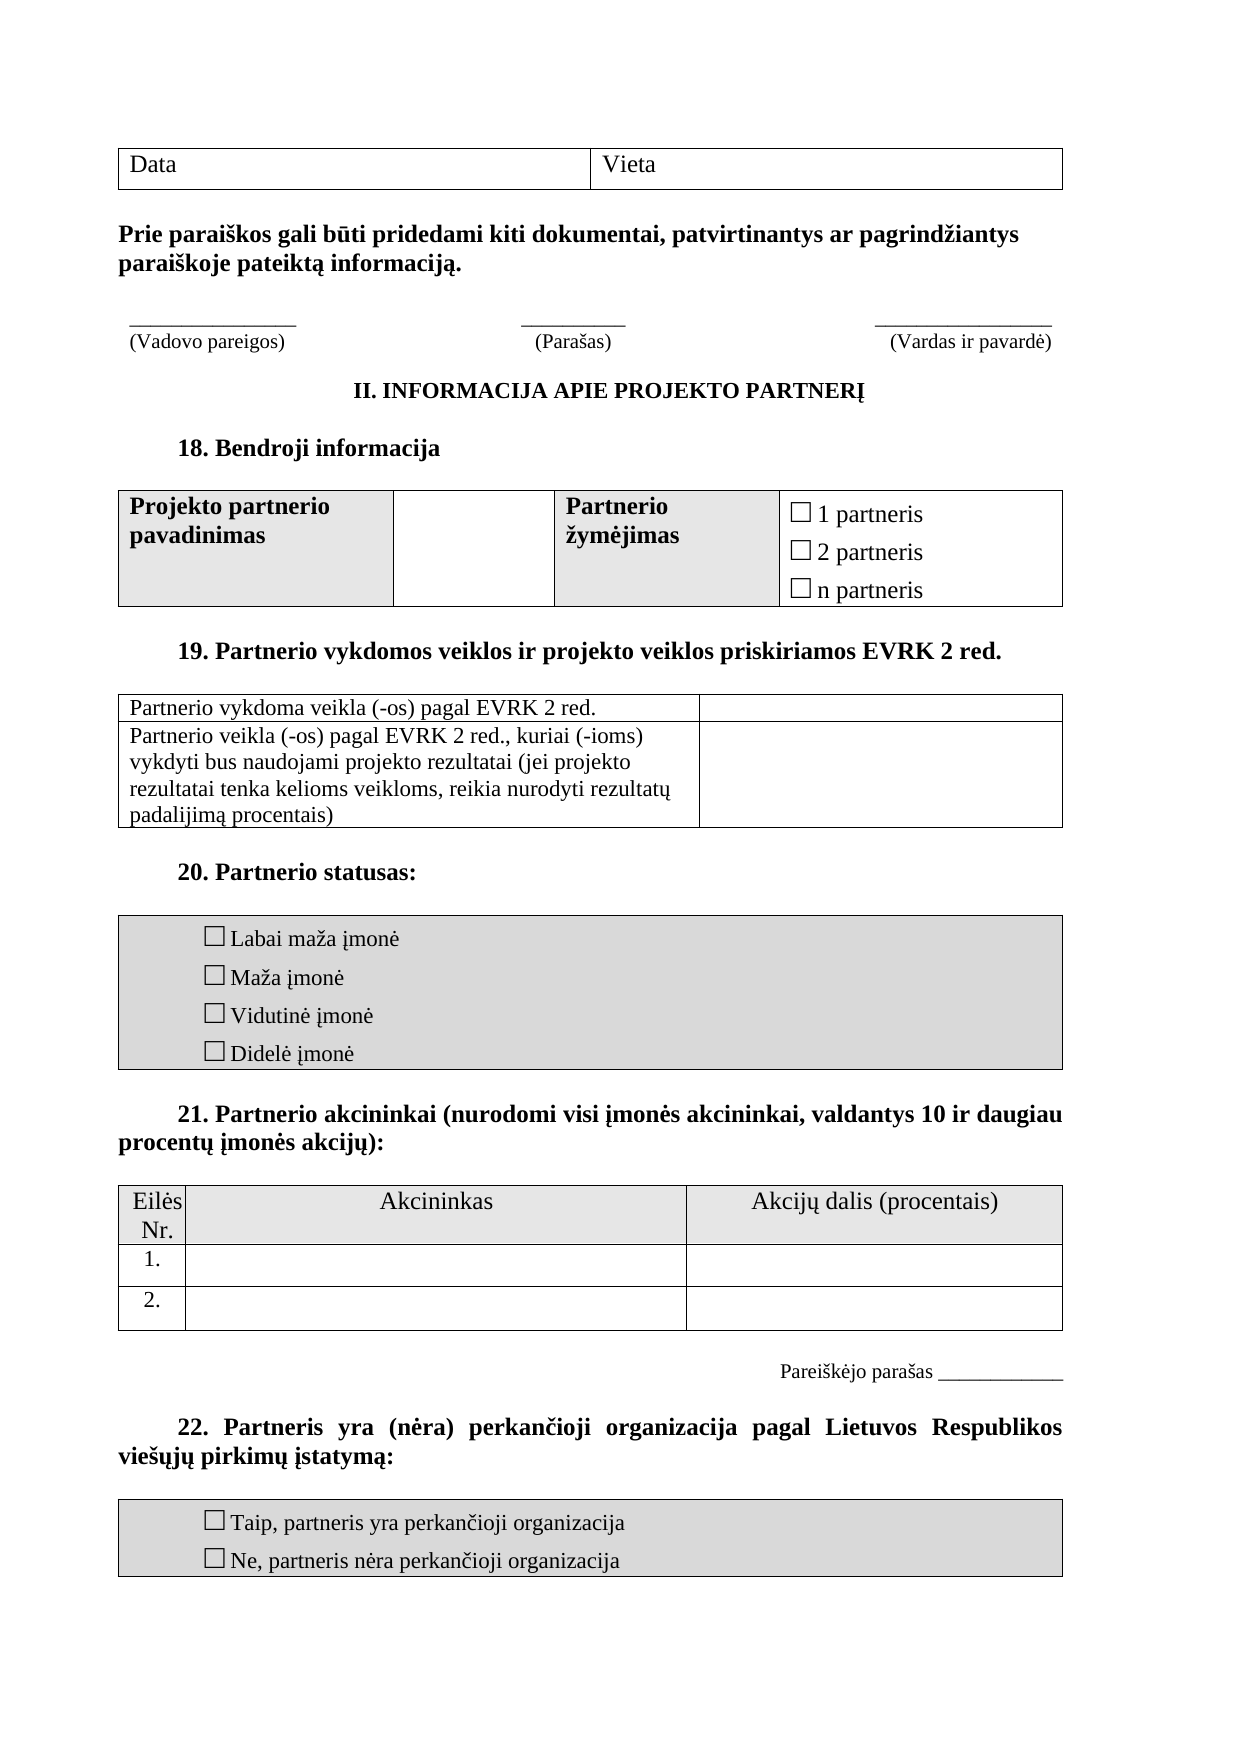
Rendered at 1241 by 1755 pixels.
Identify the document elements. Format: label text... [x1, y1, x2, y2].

table_cell [687, 1287, 1062, 1329]
table_header □ Taip, partneris yra perkančioji organizacija □ Ne, partneris nėra perkančioji organizacija [119, 1500, 1062, 1576]
table_cell Data [119, 149, 590, 189]
text 21. Partnerio akcininkai (nurodomi visi įmonės akcininkai, valdantys 10 ir daugiau procentų įmonės akcijų): [118, 1099, 1063, 1156]
table_cell 2. [119, 1287, 185, 1329]
table_cell [186, 1287, 686, 1329]
table_header □ 1 partneris □ 2 partneris □ n partneris [780, 491, 1062, 606]
table_header Akcininkas [186, 1186, 686, 1243]
text II. INFORMACIJA APIE PROJEKTO PARTNERĮ [155, 377, 1063, 404]
text 20. Partnerio statusas: [118, 857, 1063, 886]
text 18. Bendroji informacija [118, 433, 1063, 461]
table_cell [700, 722, 1062, 827]
table_header [700, 695, 1062, 721]
table_cell [186, 1245, 686, 1286]
table_header Projekto partnerio pavadinimas [119, 491, 393, 606]
table_header Partnerio žymėjimas [555, 491, 779, 606]
table_header [394, 491, 554, 606]
table_header Akcijų dalis (procentais) [687, 1186, 1062, 1243]
table_cell Vieta [591, 149, 1062, 189]
table_cell Partnerio veikla (-os) pagal EVRK 2 red., kuriai (-ioms) vykdyti bus naudojami projekto rezultatai (jei projekto rezultatai tenka kelioms veikloms, reikia nurodyti rezultatų padalijimą procentais) [119, 722, 699, 827]
table_header □ Labai maža įmonė □ Maža įmonė □ Vidutinė įmonė □ Didelė įmonė [119, 916, 1062, 1069]
table_header __________ (Parašas) [479, 305, 667, 353]
text 19. Partnerio vykdomos veiklos ir projekto veiklos priskiriamos EVRK 2 red. [118, 636, 1063, 665]
text 22. Partneris yra (nėra) perkančioji organizacija pagal Lietuvos Respublikos viešųjų pirkimų įstatymą: [118, 1412, 1063, 1470]
table_header Eilės Nr. [119, 1186, 185, 1243]
table_cell [687, 1245, 1062, 1286]
table_header ________________ (Vadovo pareigos) [118, 305, 479, 353]
text Prie paraiškos gali būti pridedami kiti dokumentai, patvirtinantys ar pagrindžiantys paraiškoje pateiktą informaciją. [118, 219, 1063, 277]
table_header Partnerio vykdoma veikla (-os) pagal EVRK 2 red. [119, 695, 699, 721]
text Pareiškėjo parašas ____________ [118, 1359, 1063, 1383]
table_header _________________ (Vardas ir pavardė) [667, 305, 1063, 353]
table_cell 1. [119, 1245, 185, 1286]
